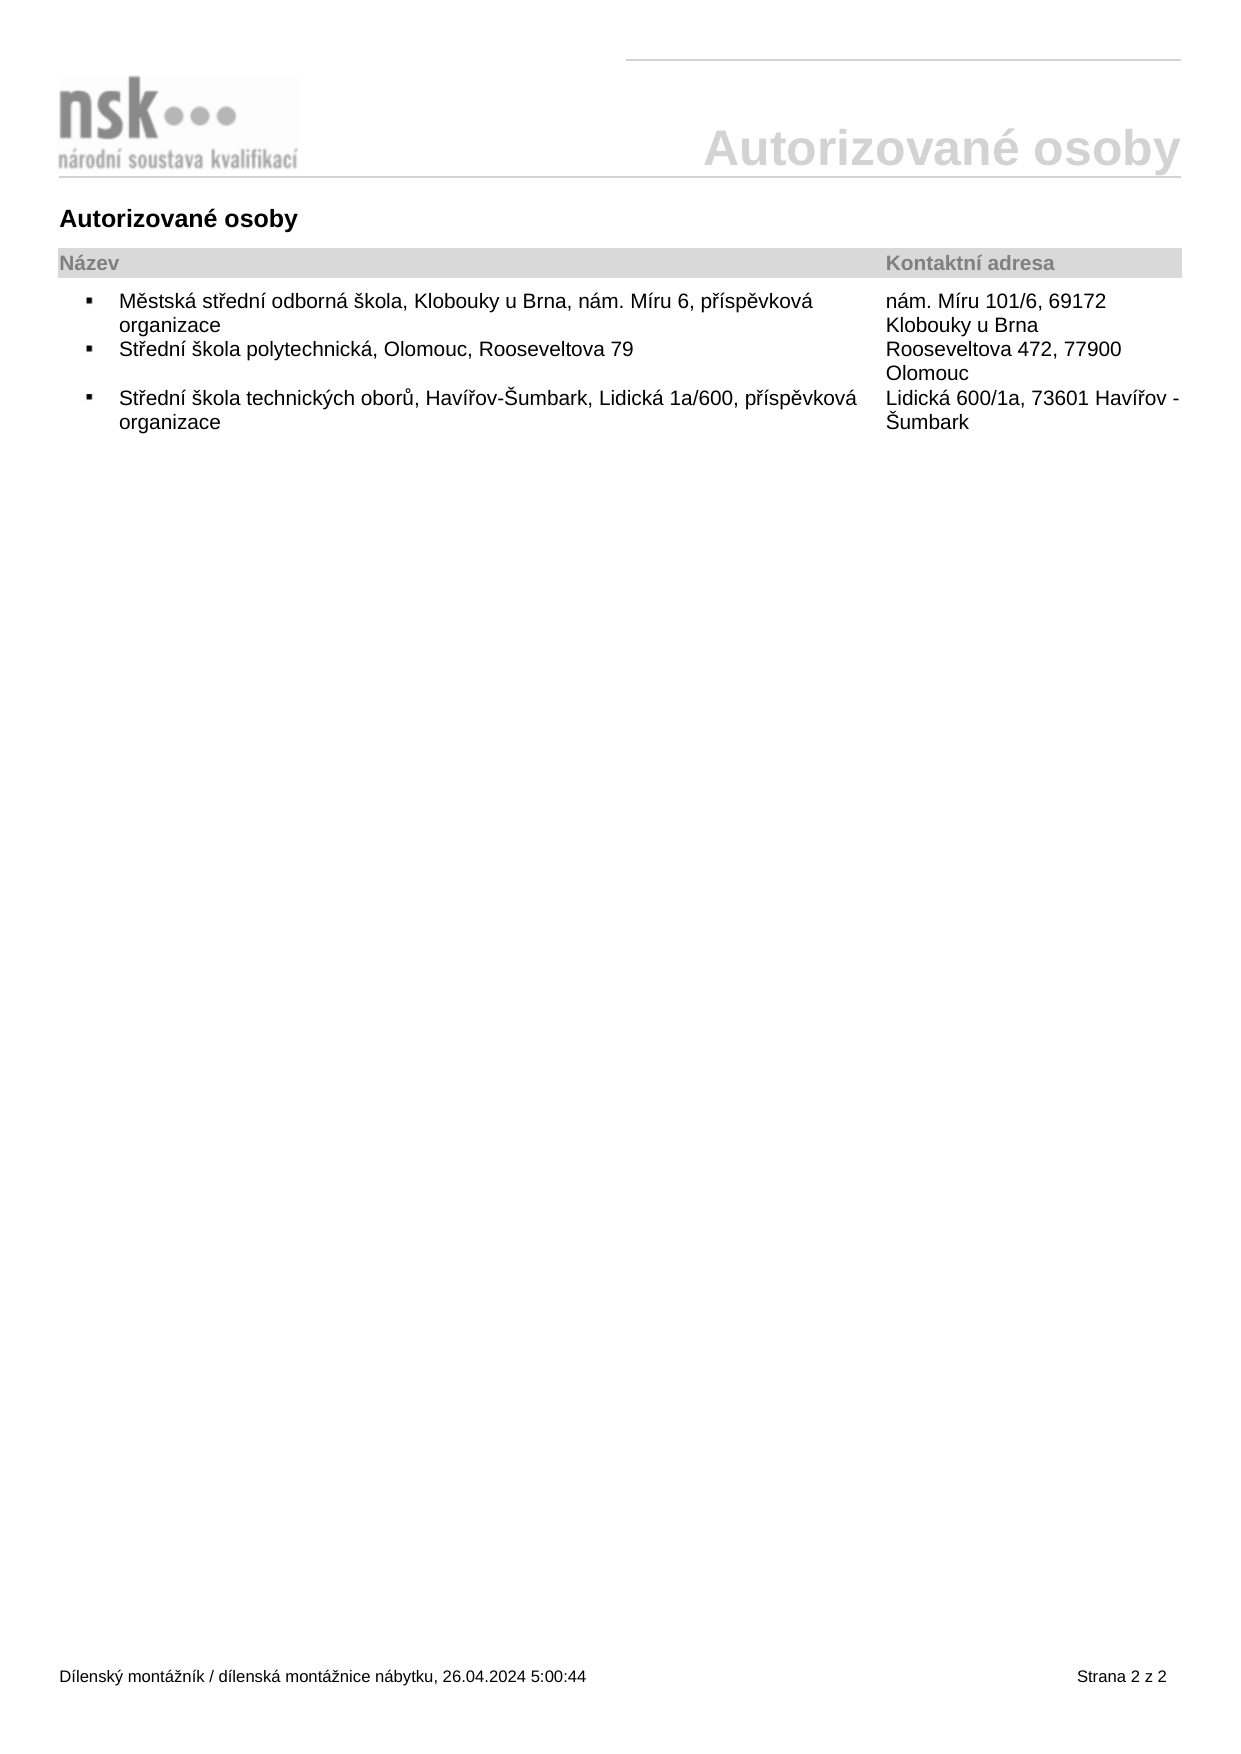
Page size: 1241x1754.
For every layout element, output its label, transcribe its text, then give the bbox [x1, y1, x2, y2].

table_cell [481, 171, 617, 176]
table_cell [626, 734, 860, 1034]
table_cell [886, 194, 1167, 200]
table_cell [59, 194, 119, 200]
table_cell [886, 1034, 1167, 1334]
table_cell [481, 194, 617, 200]
table_cell [618, 236, 626, 248]
table_cell [626, 194, 860, 200]
table_cell [886, 434, 1167, 734]
table_cell [59, 1034, 119, 1334]
table_cell [1167, 1496, 1181, 1658]
table_cell [119, 171, 481, 176]
table_cell [481, 434, 617, 734]
table_cell [860, 734, 886, 1034]
table_cell [59, 409, 119, 434]
table_cell Střední škola technických oborů, Havířov-Šumbark, Lidická 1a/600, příspěvková organizace [119, 386, 886, 434]
table_cell [626, 236, 860, 248]
table_cell [886, 1496, 1167, 1658]
table_cell [860, 362, 886, 386]
table_cell Strana 2 z 2 [860, 1658, 1167, 1694]
table_cell [1167, 194, 1181, 200]
table_cell [618, 278, 626, 289]
picture [59, 288, 119, 313]
table_cell [860, 236, 886, 248]
table_cell [618, 434, 626, 734]
picture [59, 336, 119, 361]
table_cell [618, 362, 626, 386]
table_cell [618, 170, 626, 176]
table_cell Dílenský montážník / dílenská montážnice nábytku, 26.04.2024 5:00:44 [59, 1658, 860, 1694]
table_cell [626, 1334, 860, 1496]
table_cell [860, 1334, 886, 1496]
table_cell [886, 236, 1167, 248]
table_cell [860, 278, 886, 289]
table_cell [481, 1334, 617, 1496]
table_cell Autorizované osoby [626, 61, 1181, 176]
table_cell [618, 1034, 626, 1334]
table_cell [119, 278, 481, 289]
table_cell [119, 1034, 481, 1334]
table_cell Autorizované osoby [59, 200, 1181, 236]
table_cell [886, 734, 1167, 1034]
table_cell [59, 1334, 119, 1496]
table_cell [119, 1496, 481, 1658]
table_cell [860, 1496, 886, 1658]
table_cell [1167, 278, 1181, 289]
table_cell [119, 434, 481, 734]
table_cell [59, 362, 119, 386]
table_cell [119, 194, 481, 200]
table_cell [119, 236, 481, 248]
table_cell [1167, 1034, 1181, 1334]
table_cell [59, 171, 119, 176]
table_cell [626, 1034, 860, 1334]
table_cell [481, 1496, 617, 1658]
table_cell [1167, 734, 1181, 1034]
table_cell [860, 1034, 886, 1334]
table_cell [481, 1034, 617, 1334]
table_cell [618, 1496, 626, 1658]
table_cell Městská střední odborná škola, Klobouky u Brna, nám. Míru 6, příspěvková organizace [119, 289, 886, 337]
table_cell Rooseveltova 472, 77900 Olomouc [886, 337, 1181, 386]
table_cell [1167, 434, 1181, 734]
table_cell [618, 194, 626, 200]
table_cell [626, 362, 860, 386]
table_cell Kontaktní adresa [886, 250, 1180, 277]
table_cell Lidická 600/1a, 73601 Havířov - Šumbark [886, 386, 1181, 434]
picture [57, 59, 619, 171]
table_cell [481, 362, 617, 386]
table_cell [886, 278, 1167, 289]
table_cell Název [60, 250, 885, 277]
table_cell [618, 1334, 626, 1496]
table_cell [59, 313, 119, 336]
table_cell [481, 734, 617, 1034]
table_cell [59, 734, 119, 1034]
table_cell [119, 362, 481, 386]
table_cell [59, 434, 119, 734]
table_cell [119, 1334, 481, 1496]
table_cell [481, 236, 617, 248]
table_cell [1167, 236, 1181, 248]
table_cell [59, 236, 119, 248]
table_cell [481, 278, 617, 289]
table_cell [59, 178, 1181, 194]
table_cell [626, 1496, 860, 1658]
table_cell [1167, 1658, 1181, 1694]
table_cell [626, 278, 860, 289]
table_cell [860, 434, 886, 734]
table_cell [618, 734, 626, 1034]
table_cell [886, 1334, 1167, 1496]
table_cell nám. Míru 101/6, 69172 Klobouky u Brna [886, 289, 1181, 337]
table_cell [626, 434, 860, 734]
table_cell [860, 194, 886, 200]
table_cell [59, 1496, 119, 1658]
picture [59, 386, 119, 409]
table_cell [1167, 1334, 1181, 1496]
table_cell [119, 734, 481, 1034]
table_cell [619, 59, 626, 170]
table_cell Střední škola polytechnická, Olomouc, Rooseveltova 79 [119, 337, 886, 362]
table_cell [59, 278, 119, 288]
